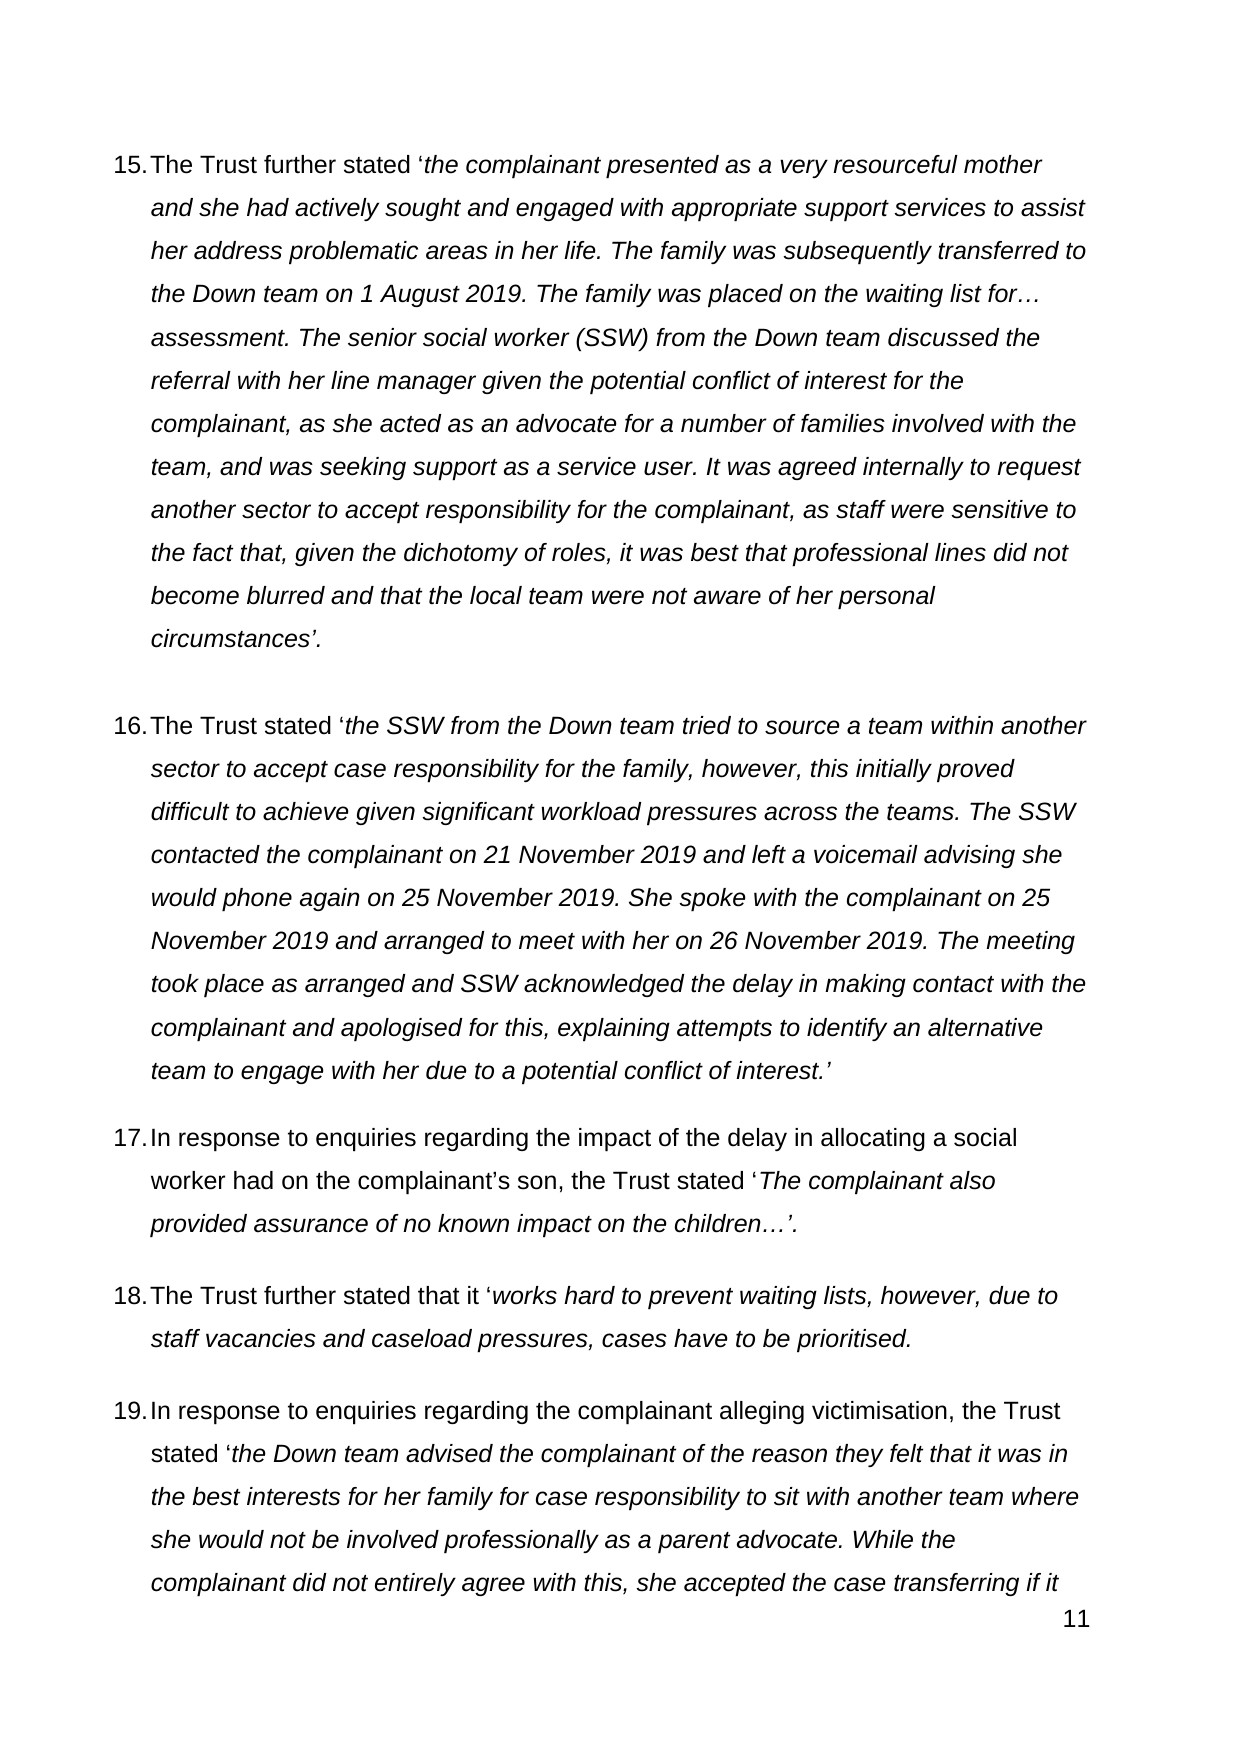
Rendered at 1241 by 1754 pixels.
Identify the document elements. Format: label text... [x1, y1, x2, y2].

list In response to enquiries regarding the impact of the delay in allocating a social worker had on the complainant’s son, the Trust stated ‘The complainant also provided assurance of no known impact on the children…’. [113, 1123, 1090, 1238]
list The Trust stated ‘the SSW from the Down team tried to source a team within another sector to accept case responsibility for the family, however, this initially proved difficult to achieve given significant workload pressures across the teams. The SSW contacted the complainant on 21 November 2019 and left a voicemail advising she would phone again on 25 November 2019. She spoke with the complainant on 25 November 2019 and arranged to meet with her on 26 November 2019. The meeting took place as arranged and SSW acknowledged the delay in making contact with the complainant and apologised for this, explaining attempts to identify an alternative team to engage with her due to a potential conflict of interest.’ [113, 711, 1090, 1084]
list The Trust further stated ‘the complainant presented as a very resourceful mother and she had actively sought and engaged with appropriate support services to assist her address problematic areas in her life. The family was subsequently transferred to the Down team on 1 August 2019. The family was placed on the waiting list for… assessment. The senior social worker (SSW) from the Down team discussed the referral with her line manager given the potential conflict of interest for the complainant, as she acted as an advocate for a number of families involved with the team, and was seeking support as a service user. It was agreed internally to request another sector to accept responsibility for the complainant, as staff were sensitive to the fact that, given the dichotomy of roles, it was best that professional lines did not become blurred and that the local team were not aware of her personal circumstances’. [113, 150, 1090, 653]
list In response to enquiries regarding the complainant alleging victimisation, the Trust stated ‘the Down team advised the complainant of the reason they felt that it was in the best interests for her family for case responsibility to sit with another team where she would not be involved professionally as a parent advocate. While the complainant did not entirely agree with this, she accepted the case transferring if it [113, 1396, 1090, 1597]
list The Trust further stated that it ‘works hard to prevent waiting lists, however, due to staff vacancies and caseload pressures, cases have to be prioritised. [113, 1281, 1090, 1353]
